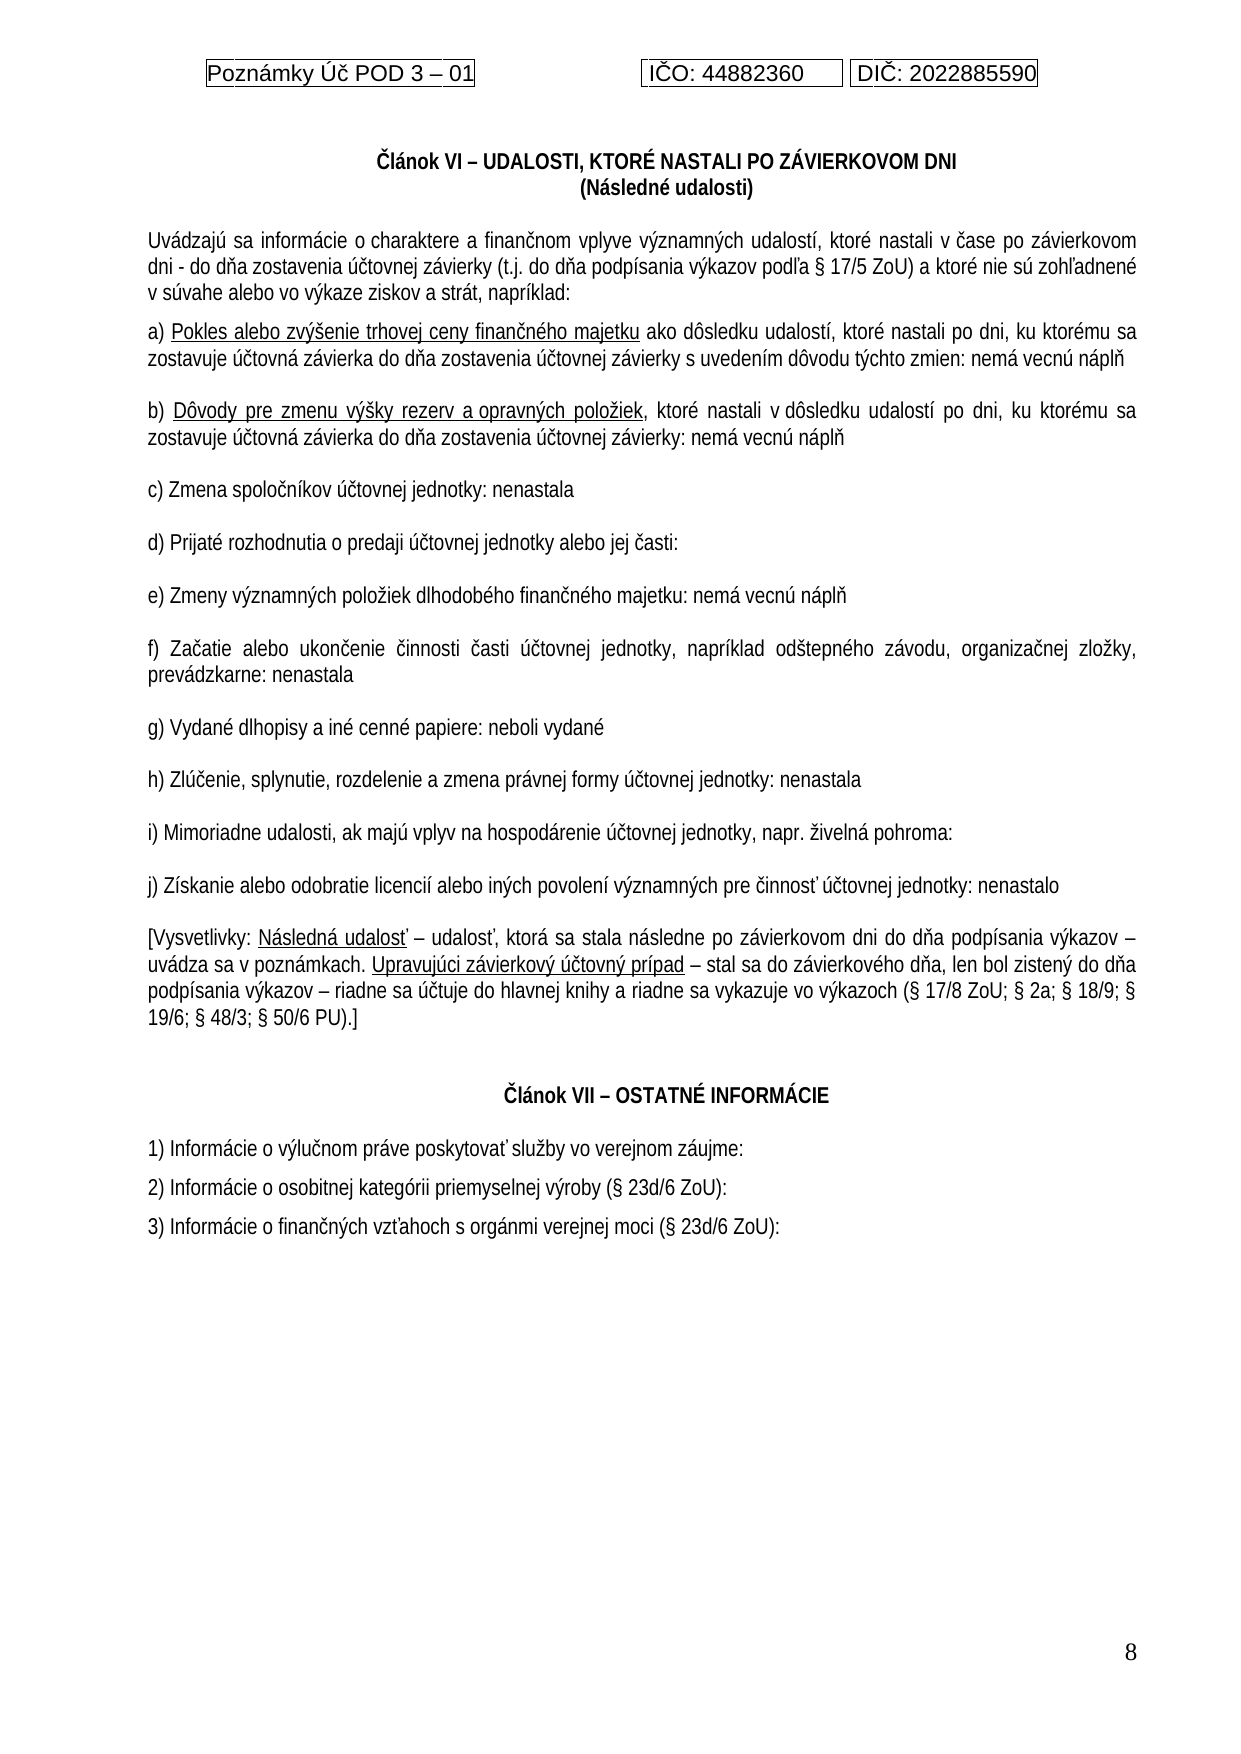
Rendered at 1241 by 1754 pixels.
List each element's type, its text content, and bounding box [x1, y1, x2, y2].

text c) Zmena spoločníkov účtovnej jednotky: nenastala [148, 476, 1137, 503]
text 2) Informácie o osobitnej kategórii priemyselnej výroby (§ 23d/6 ZoU): [148, 1174, 1186, 1200]
text Článok VII – OSTATNÉ INFORMÁCIE [148, 1082, 1186, 1109]
text e) Zmeny významných položiek dlhodobého finančného majetku: nemá vecnú náplň [148, 582, 1137, 608]
text j) Získanie alebo odobratie licencií alebo iných povolení významných pre činnosť účtovnej jednotky: nenastalo [148, 872, 1137, 898]
text a) Pokles alebo zvýšenie trhovej ceny finančného majetku ako dôsledku udalostí, ktoré nastali po dni, ku ktorému sa zostavuje účtovná závierka do dňa zostavenia účtovnej závierky s uvedením dôvodu týchto zmien: nemá vecnú náplň [148, 318, 1137, 371]
text d) Prijaté rozhodnutia o predaji účtovnej jednotky alebo jej časti: [148, 529, 1137, 555]
text h) Zlúčenie, splynutie, rozdelenie a zmena právnej formy účtovnej jednotky: nenastala [148, 766, 1137, 793]
text Uvádzajú sa informácie o charaktere a finančnom vplyve významných udalostí, ktoré nastali v čase po závierkovom dni - do dňa zostavenia účtovnej závierky (t.j. do dňa podpísania výkazov podľa § 17/5 ZoU) a ktoré nie sú zohľadnené v súvahe alebo vo výkaze ziskov a strát, napríklad: [148, 227, 1137, 306]
text 1) Informácie o výlučnom práve poskytovať služby vo verejnom záujme: [148, 1135, 1186, 1162]
text f) Začatie alebo ukončenie činnosti časti účtovnej jednotky, napríklad odštepného závodu, organizačnej zložky, prevádzkarne: nenastala [148, 634, 1137, 687]
text b) Dôvody pre zmenu výšky rezerv a opravných položiek, ktoré nastali v dôsledku udalostí po dni, ku ktorému sa zostavuje účtovná závierka do dňa zostavenia účtovnej závierky: nemá vecnú náplň [148, 397, 1137, 450]
text g) Vydané dlhopisy a iné cenné papiere: neboli vydané [148, 713, 1137, 740]
text 3) Informácie o finančných vzťahoch s orgánmi verejnej moci (§ 23d/6 ZoU): [148, 1213, 1186, 1239]
text Článok VI – UDALOSTI, KTORÉ NASTALI PO ZÁVIERKOVOM DNI [148, 148, 1186, 174]
text [Vysvetlivky: Následná udalosť – udalosť, ktorá sa stala následne po závierkovom dni do dňa podpísania výkazov – uvádza sa v poznámkach. Upravujúci závierkový účtovný prípad – stal sa do závierkového dňa, len bol zistený do dňa podpísania výkazov – riadne sa účtuje do hlavnej knihy a riadne sa vykazuje vo výkazoch (§ 17/8 ZoU; § 2a; § 18/9; § 19/6; § 48/3; § 50/6 PU).] [148, 924, 1137, 1030]
text i) Mimoriadne udalosti, ak majú vplyv na hospodárenie účtovnej jednotky, napr. živelná pohroma: [148, 819, 1137, 845]
text (Následné udalosti) [148, 174, 1186, 200]
